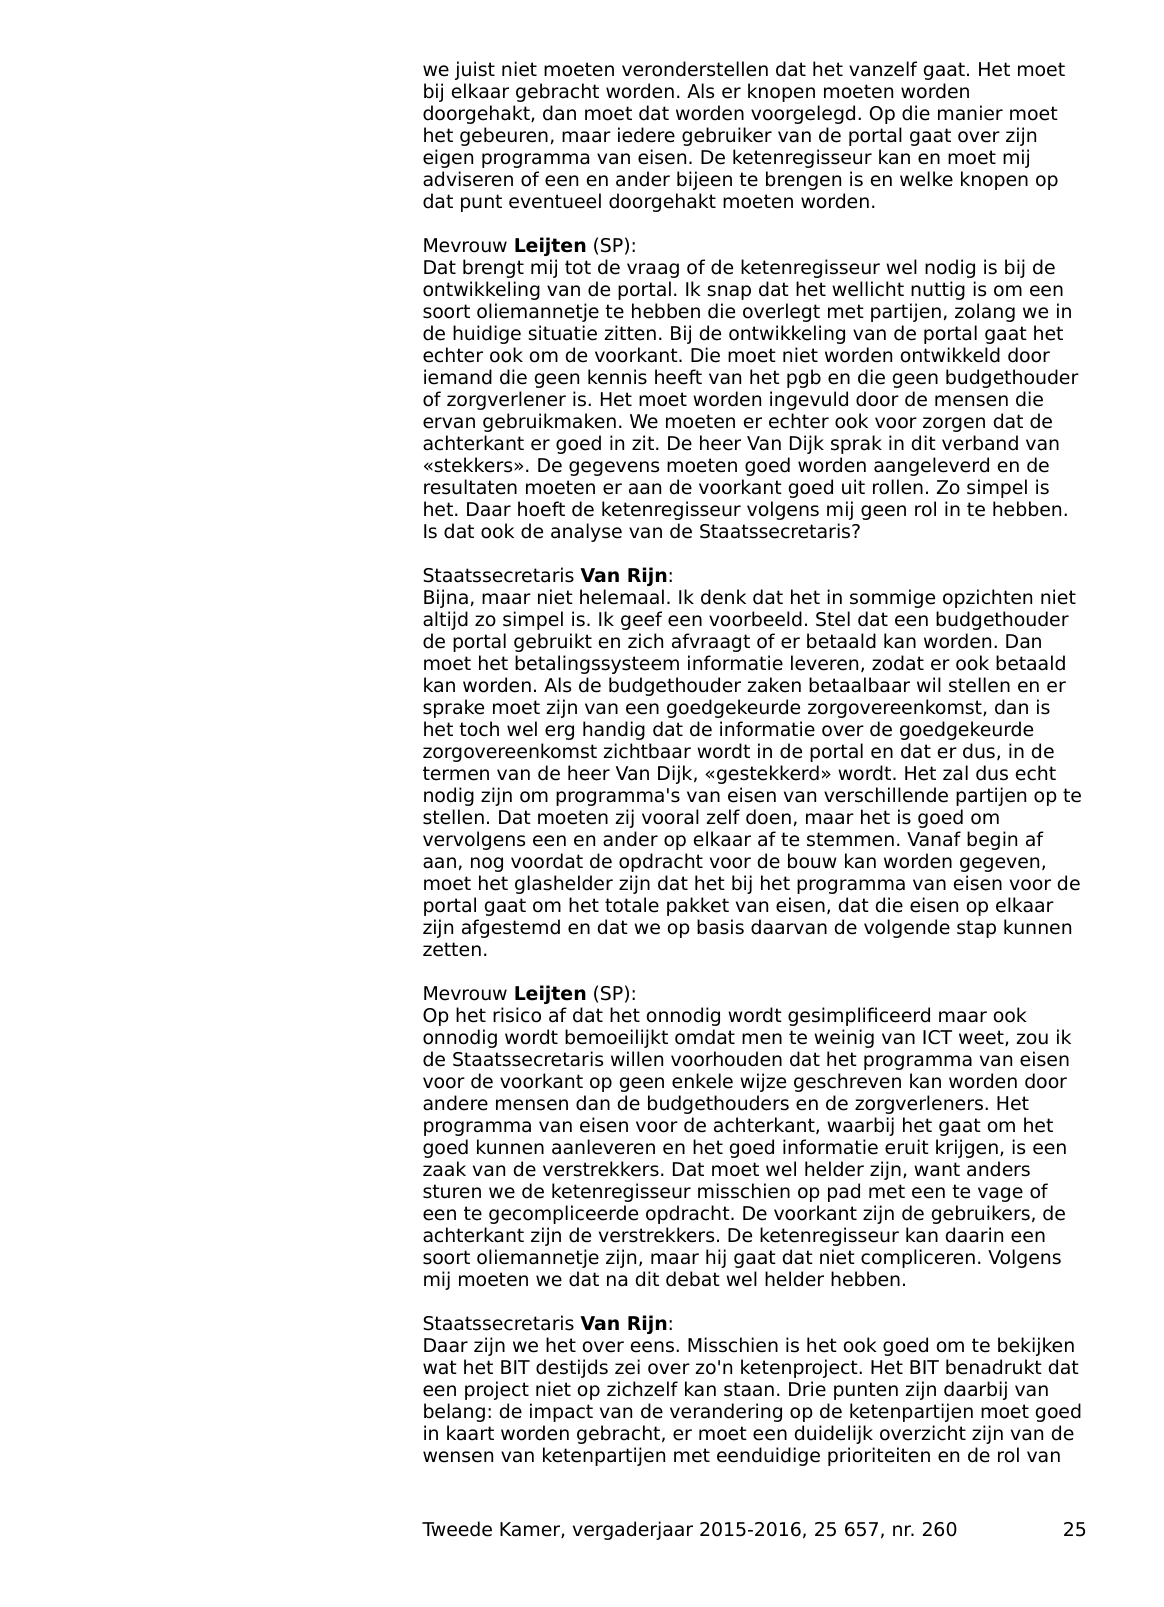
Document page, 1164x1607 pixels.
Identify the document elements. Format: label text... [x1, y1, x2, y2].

text Dat brengt mij tot de vraag of de ketenregisseur wel nodig is bij de ontwikkeling van de portal. Ik snap dat het wellicht nuttig is om een soort oliemannetje te hebben die overlegt met partijen, zolang we in de huidige situatie zitten. Bij de ontwikkeling van de portal gaat het echter ook om de voorkant. Die moet niet worden ontwikkeld door iemand die geen kennis heeft van het pgb en die geen budgethouder of zorgverlener is. Het moet worden ingevuld door de mensen die ervan gebruikmaken. We moeten er echter ook voor zorgen dat de achterkant er goed in zit. De heer Van Dijk sprak in dit verband van «stekkers». De gegevens moeten goed worden aangeleverd en de resultaten moeten er aan de voorkant goed uit rollen. Zo simpel is het. Daar hoeft de ketenregisseur volgens mij geen rol in te hebben. Is dat ook de analyse van de Staatssecretaris? [422, 257, 1087, 543]
text Daar zijn we het over eens. Misschien is het ook goed om te bekijken wat het BIT destijds zei over zo'n ketenproject. Het BIT benadrukt dat een project niet op zichzelf kan staan. Drie punten zijn daarbij van belang: de impact van de verandering op de ketenpartijen moet goed in kaart worden gebracht, er moet een duidelijk overzicht zijn van de wensen van ketenpartijen met eenduidige prioriteiten en de rol van [422, 1335, 1087, 1467]
text Mevrouw Leijten (SP): [422, 983, 1087, 1005]
text Mevrouw Leijten (SP): [422, 235, 1087, 257]
text Op het risico af dat het onnodig wordt gesimplificeerd maar ook onnodig wordt bemoeilijkt omdat men te weinig van ICT weet, zou ik de Staatssecretaris willen voorhouden dat het programma van eisen voor de voorkant op geen enkele wijze geschreven kan worden door andere mensen dan de budgethouders en de zorgverleners. Het programma van eisen voor de achterkant, waarbij het gaat om het goed kunnen aanleveren en het goed informatie eruit krijgen, is een zaak van de verstrekkers. Dat moet wel helder zijn, want anders sturen we de ketenregisseur misschien op pad met een te vage of een te gecompliceerde opdracht. De voorkant zijn de gebruikers, de achterkant zijn de verstrekkers. De ketenregisseur kan daarin een soort oliemannetje zijn, maar hij gaat dat niet compliceren. Volgens mij moeten we dat na dit debat wel helder hebben. [422, 1005, 1087, 1291]
text Bijna, maar niet helemaal. Ik denk dat het in sommige opzichten niet altijd zo simpel is. Ik geef een voorbeeld. Stel dat een budgethouder de portal gebruikt en zich afvraagt of er betaald kan worden. Dan moet het betalingssysteem informatie leveren, zodat er ook betaald kan worden. Als de budgethouder zaken betaalbaar wil stellen en er sprake moet zijn van een goedgekeurde zorgovereenkomst, dan is het toch wel erg handig dat de informatie over de goedgekeurde zorgovereenkomst zichtbaar wordt in de portal en dat er dus, in de termen van de heer Van Dijk, «gestekkerd» wordt. Het zal dus echt nodig zijn om programma's van eisen van verschillende partijen op te stellen. Dat moeten zij vooral zelf doen, maar het is goed om vervolgens een en ander op elkaar af te stemmen. Vanaf begin af aan, nog voordat de opdracht voor de bouw kan worden gegeven, moet het glashelder zijn dat het bij het programma van eisen voor de portal gaat om het totale pakket van eisen, dat die eisen op elkaar zijn afgestemd en dat we op basis daarvan de volgende stap kunnen zetten. [422, 587, 1087, 961]
text we juist niet moeten veronderstellen dat het vanzelf gaat. Het moet bij elkaar gebracht worden. Als er knopen moeten worden doorgehakt, dan moet dat worden voorgelegd. Op die manier moet het gebeuren, maar iedere gebruiker van de portal gaat over zijn eigen programma van eisen. De ketenregisseur kan en moet mij adviseren of een en ander bijeen te brengen is en welke knopen op dat punt eventueel doorgehakt moeten worden. [422, 59, 1087, 213]
text Staatssecretaris Van Rijn: [422, 565, 1087, 587]
text Staatssecretaris Van Rijn: [422, 1313, 1087, 1335]
